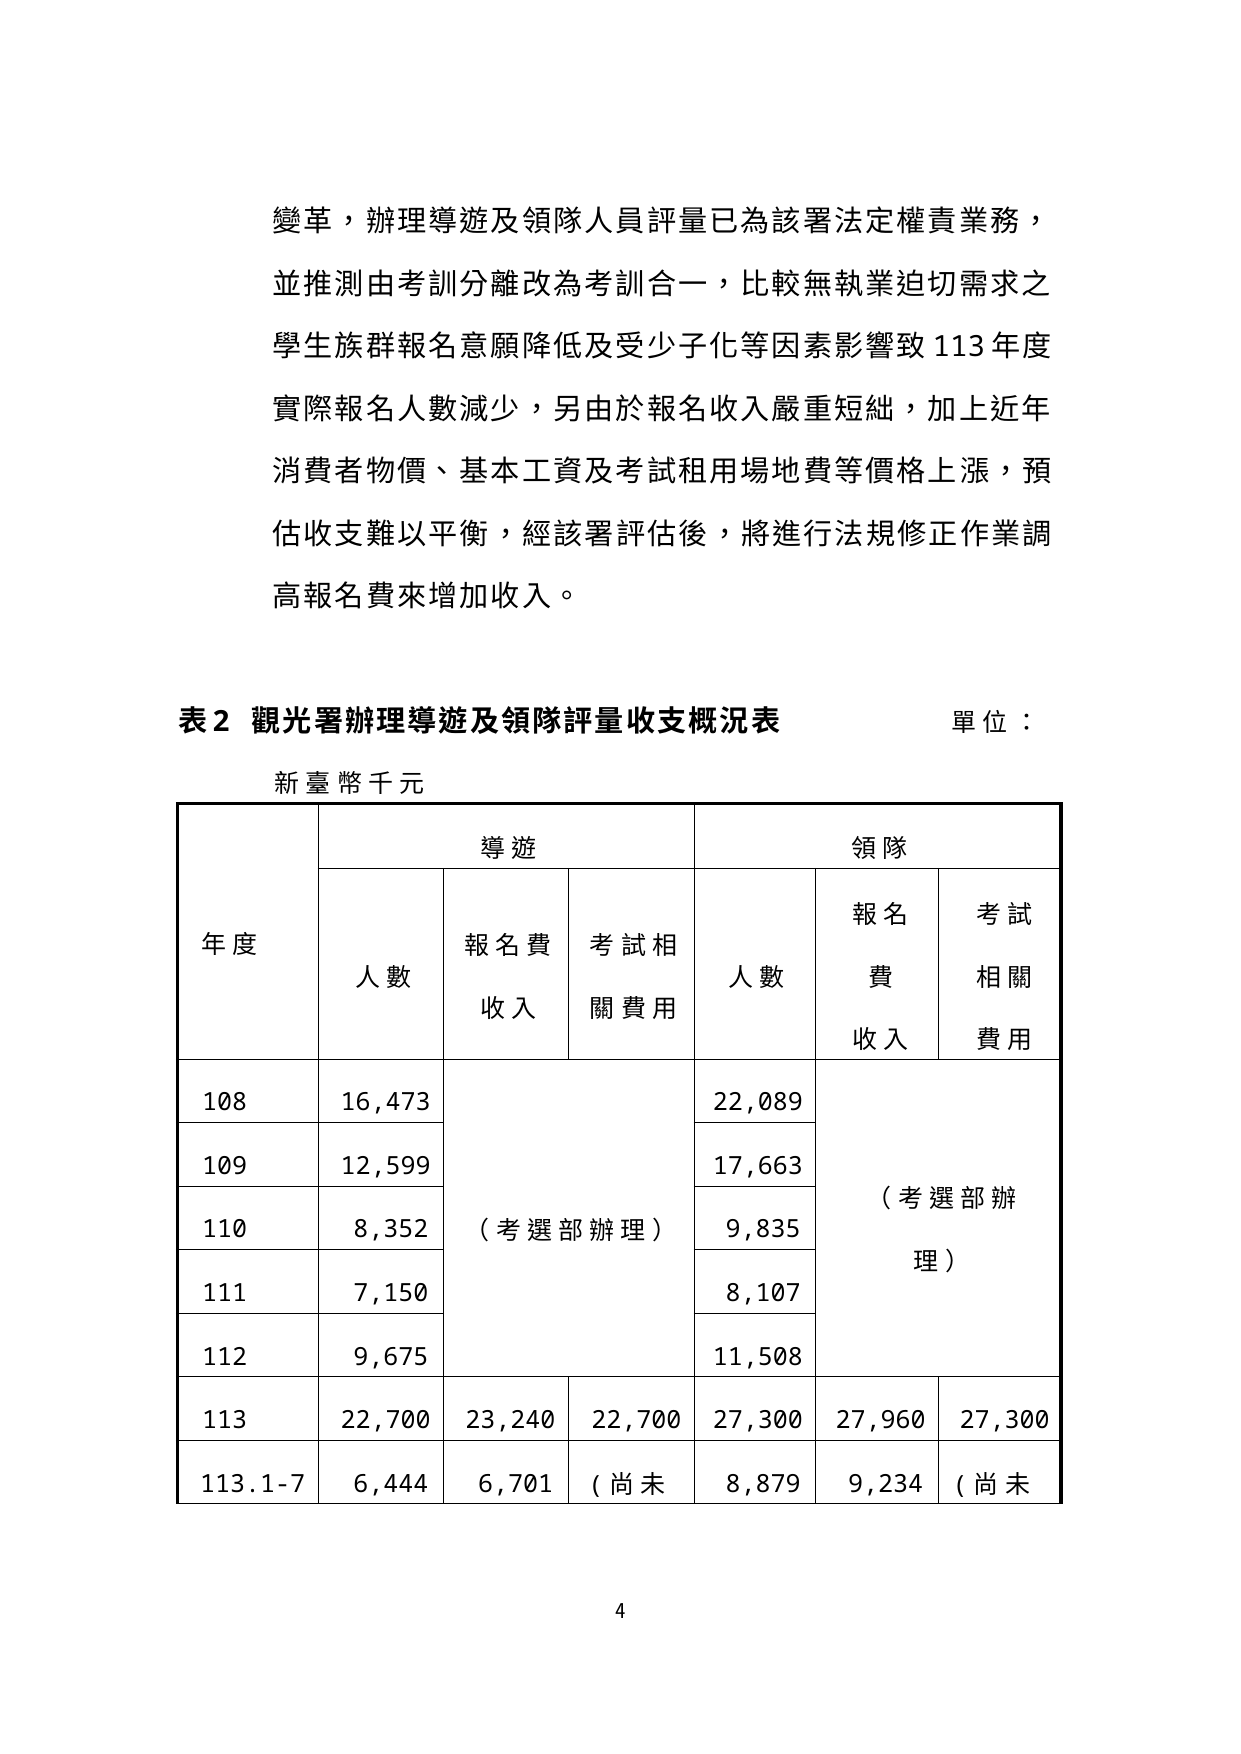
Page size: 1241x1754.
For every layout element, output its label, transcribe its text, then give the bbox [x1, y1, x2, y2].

text 變革，辦理導遊及領隊人員評量已為該署法定權責業務，並推測由考訓分離改為考訓合一，比較無執業迫切需求之學生族群報名意願降低及受少子化等因素影響致113年度實際報名人數減少，另由於報名收入嚴重短絀，加上近年消費者物價、基本工資及考試租用場地費等價格上漲，預估收支難以平衡，經該署評估後，將進行法規修正作業調高報名費來增加收入。 [266, 177, 1063, 615]
table_cell （考選部辦理） [816, 1060, 1059, 1376]
table_cell 22,089 [695, 1060, 815, 1122]
table_cell 9,675 [319, 1314, 443, 1376]
table_cell 人數 [695, 869, 815, 1058]
table_cell 6,701 [444, 1441, 568, 1503]
table_cell 27,300 [695, 1377, 815, 1440]
text 表2 觀光署辦理導遊及領隊評量收支概況表 單位：新臺幣千元 [177, 677, 1063, 802]
table_cell 16,473 [319, 1060, 443, 1122]
table_cell 22,700 [319, 1377, 443, 1440]
table_cell 111 [179, 1250, 318, 1313]
table_cell (尚未 [569, 1441, 694, 1503]
table_cell 11,508 [695, 1314, 815, 1376]
table_cell 9,835 [695, 1187, 815, 1249]
table_cell 17,663 [695, 1123, 815, 1186]
table_cell 8,879 [695, 1441, 815, 1503]
table_cell 27,300 [939, 1377, 1059, 1440]
table_cell 人數 [319, 869, 443, 1058]
table_cell 110 [179, 1187, 318, 1249]
table_cell 7,150 [319, 1250, 443, 1313]
table_cell 12,599 [319, 1123, 443, 1186]
table_cell 報名費 收入 [816, 869, 938, 1058]
table_cell 112 [179, 1314, 318, 1376]
table_cell 考試相關費用 [939, 869, 1059, 1058]
table_cell 23,240 [444, 1377, 568, 1440]
table_cell （考選部辦理） [444, 1060, 694, 1376]
table_cell 8,107 [695, 1250, 815, 1313]
table_cell 113 [179, 1377, 318, 1440]
table_header 導遊 [319, 805, 694, 868]
table_cell 113.1-7 [179, 1441, 318, 1503]
table_cell 109 [179, 1123, 318, 1186]
table_cell 22,700 [569, 1377, 694, 1440]
table_cell 27,960 [816, 1377, 938, 1440]
table_cell 考試相關費用 [569, 869, 694, 1058]
table_cell 6,444 [319, 1441, 443, 1503]
table_cell 9,234 [816, 1441, 938, 1503]
table_cell (尚未 [939, 1441, 1059, 1503]
table_header 年度 [179, 805, 318, 1058]
table_cell 報名費 收入 [444, 869, 568, 1058]
table_cell 8,352 [319, 1187, 443, 1249]
table_header 領隊 [695, 805, 1059, 868]
table_cell 108 [179, 1060, 318, 1122]
